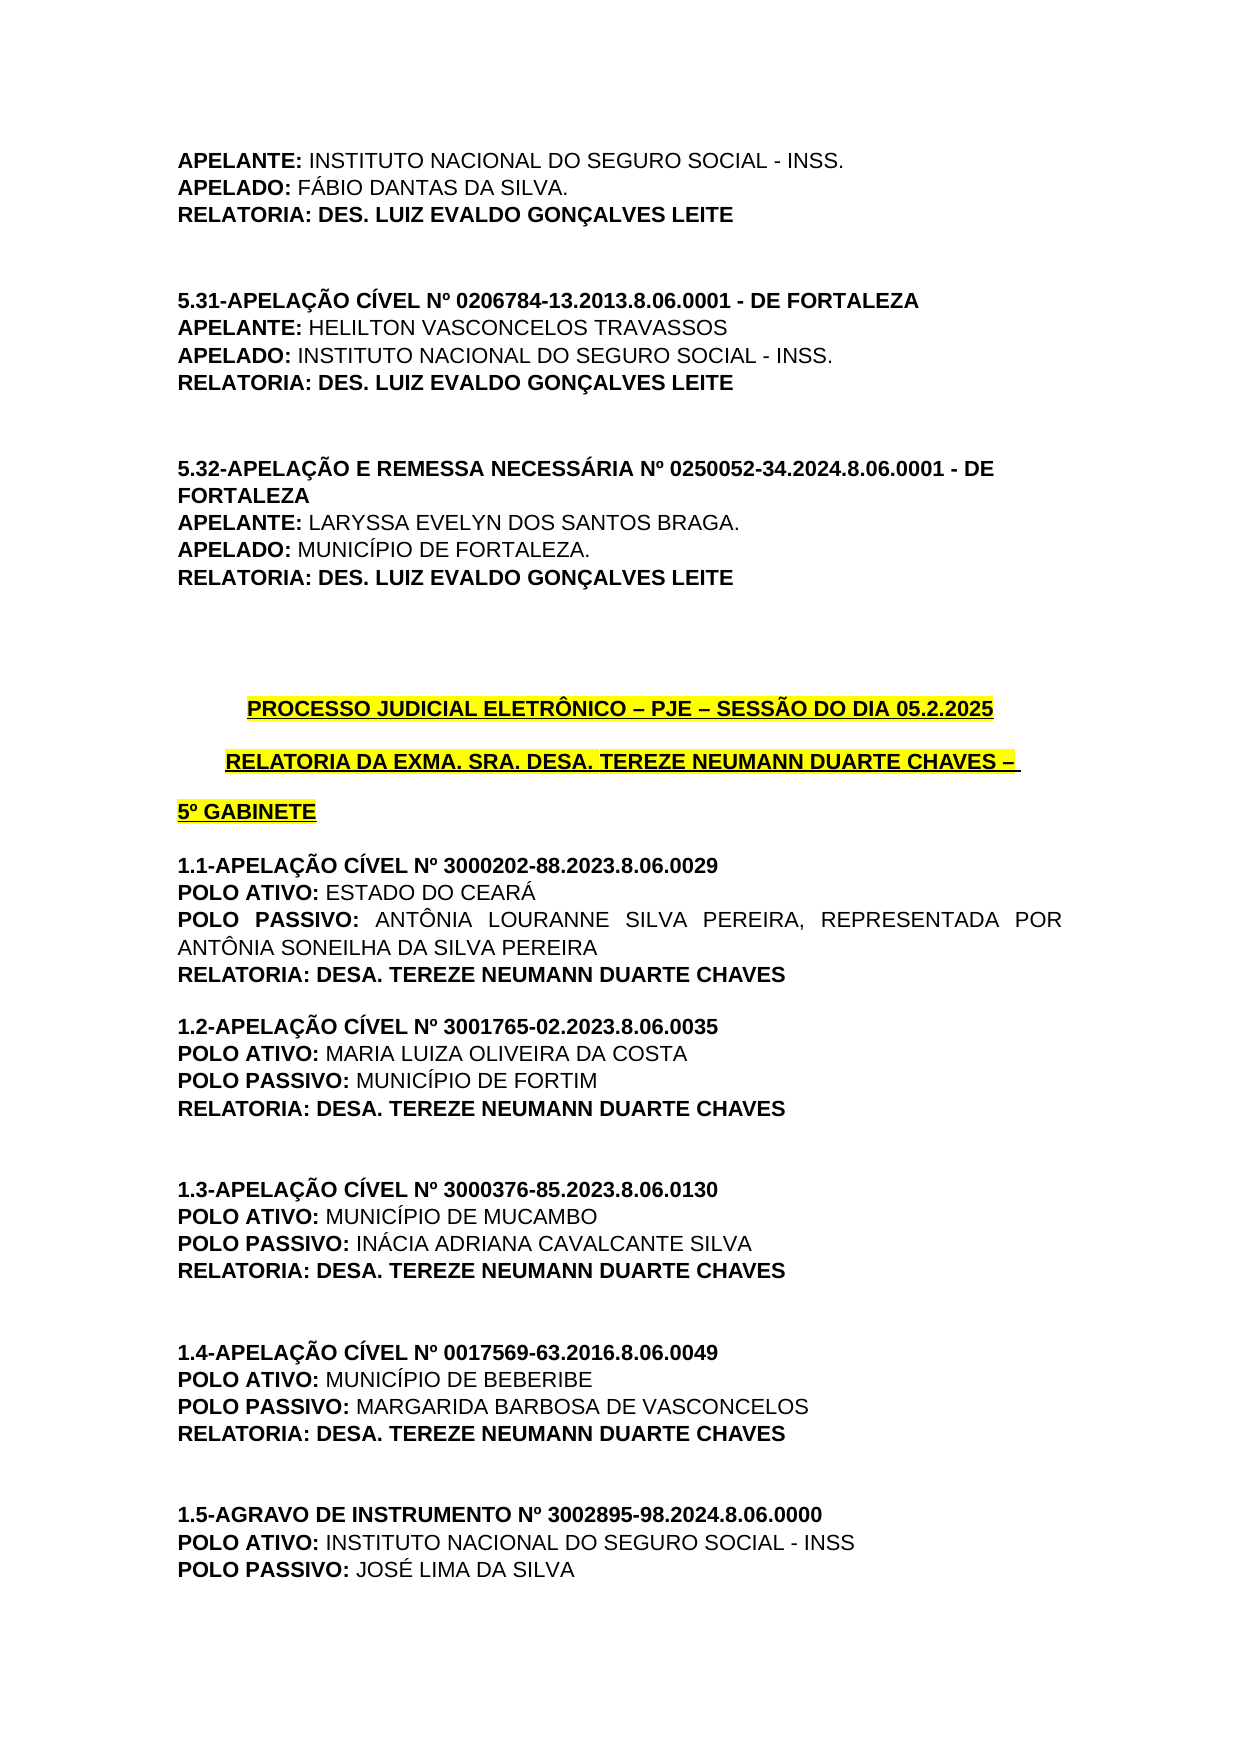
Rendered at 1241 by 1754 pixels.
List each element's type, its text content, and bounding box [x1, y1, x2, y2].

text APELANTE: LARYSSA EVELYN DOS SANTOS BRAGA. [177, 510, 1063, 535]
text RELATORIA DA EXMA. SRA. DESA. TEREZE NEUMANN DUARTE CHAVES – [177, 748, 1063, 774]
text POLO PASSIVO: JOSÉ LIMA DA SILVA [177, 1557, 1063, 1582]
text RELATORIA: DES. LUIZ EVALDO GONÇALVES LEITE [177, 564, 1063, 590]
text PROCESSO JUDICIAL ELETRÔNICO – PJE – SESSÃO DO DIA 05.2.2025 [177, 696, 1063, 721]
text RELATORIA: DES. LUIZ EVALDO GONÇALVES LEITE [177, 202, 1063, 227]
text POLO ATIVO: MUNICÍPIO DE MUCAMBO [177, 1204, 1063, 1229]
text POLO ATIVO: MARIA LUIZA OLIVEIRA DA COSTA [177, 1041, 1063, 1066]
text POLO ATIVO: INSTITUTO NACIONAL DO SEGURO SOCIAL - INSS [177, 1529, 1063, 1554]
text 5.31-APELAÇÃO CÍVEL Nº 0206784-13.2013.8.06.0001 - DE FORTALEZA [177, 288, 1063, 313]
text POLO PASSIVO: INÁCIA ADRIANA CAVALCANTE SILVA [177, 1231, 1063, 1256]
text APELANTE: HELILTON VASCONCELOS TRAVASSOS [177, 315, 1063, 341]
text RELATORIA: DESA. TEREZE NEUMANN DUARTE CHAVES [177, 1258, 1063, 1283]
text 1.3-APELAÇÃO CÍVEL Nº 3000376-85.2023.8.06.0130 [177, 1177, 1063, 1202]
text 1.4-APELAÇÃO CÍVEL Nº 0017569-63.2016.8.06.0049 [177, 1339, 1063, 1365]
text POLO PASSIVO: ANTÔNIA LOURANNE SILVA PEREIRA, REPRESENTADA POR ANTÔNIA SONEILHA DA SILVA PEREIRA [177, 907, 1063, 960]
text APELANTE: INSTITUTO NACIONAL DO SEGURO SOCIAL - INSS. [177, 148, 1063, 173]
text APELADO: FÁBIO DANTAS DA SILVA. [177, 175, 1063, 200]
text RELATORIA: DESA. TEREZE NEUMANN DUARTE CHAVES [177, 1421, 1063, 1446]
text APELADO: INSTITUTO NACIONAL DO SEGURO SOCIAL - INSS. [177, 342, 1063, 368]
text 1.5-AGRAVO DE INSTRUMENTO Nº 3002895-98.2024.8.06.0000 [177, 1502, 1063, 1527]
text POLO ATIVO: MUNICÍPIO DE BEBERIBE [177, 1367, 1063, 1392]
text 5.32-APELAÇÃO E REMESSA NECESSÁRIA Nº 0250052-34.2024.8.06.0001 - DE FORTALEZA [177, 456, 1063, 508]
text 1.1-APELAÇÃO CÍVEL Nº 3000202-88.2023.8.06.0029 [177, 853, 1063, 878]
text APELADO: MUNICÍPIO DE FORTALEZA. [177, 537, 1063, 563]
text POLO PASSIVO: MUNICÍPIO DE FORTIM [177, 1068, 1063, 1094]
text 5º GABINETE [177, 799, 1063, 824]
text POLO PASSIVO: MARGARIDA BARBOSA DE VASCONCELOS [177, 1394, 1063, 1419]
text RELATORIA: DES. LUIZ EVALDO GONÇALVES LEITE [177, 370, 1063, 395]
text POLO ATIVO: ESTADO DO CEARÁ [177, 880, 1063, 905]
text RELATORIA: DESA. TEREZE NEUMANN DUARTE CHAVES [177, 1096, 1063, 1121]
text RELATORIA: DESA. TEREZE NEUMANN DUARTE CHAVES [177, 962, 1063, 987]
text 1.2-APELAÇÃO CÍVEL Nº 3001765-02.2023.8.06.0035 [177, 1014, 1063, 1039]
